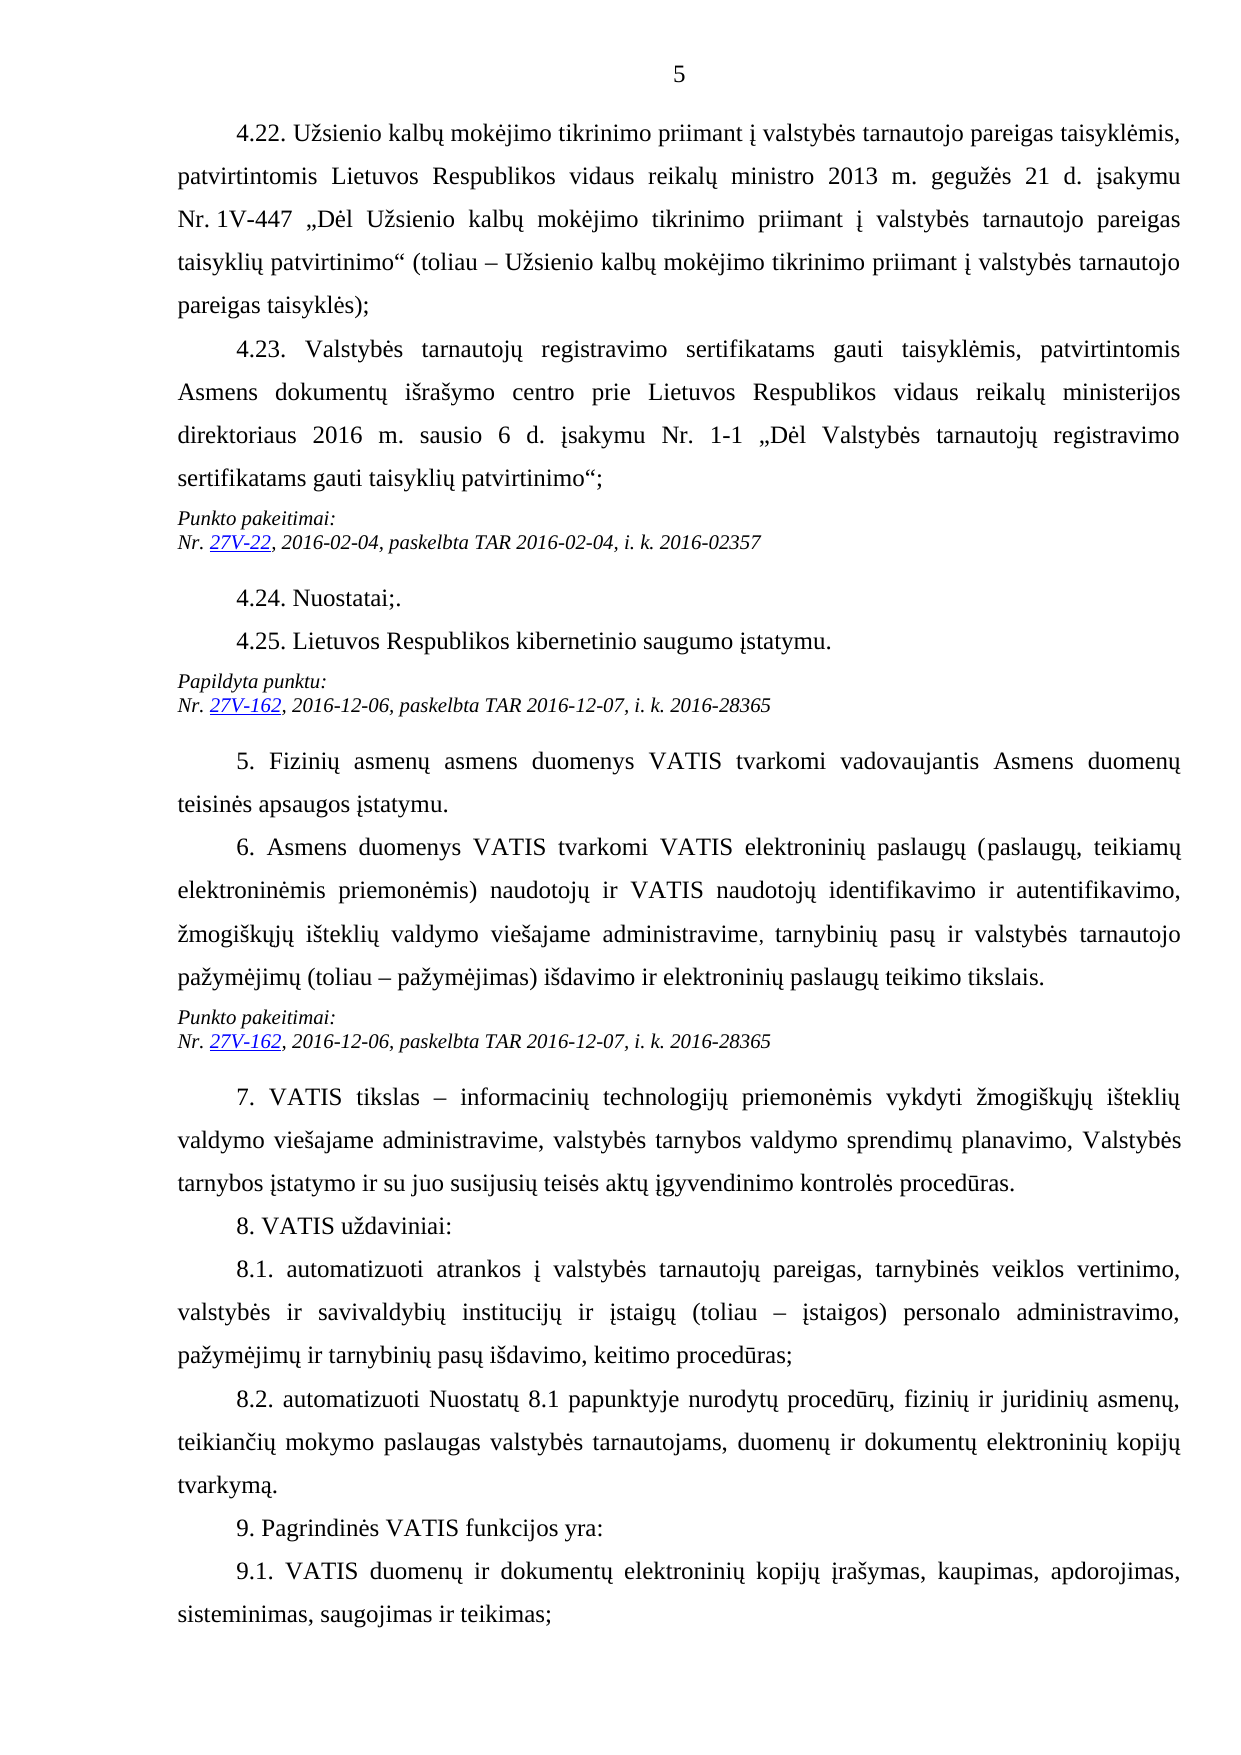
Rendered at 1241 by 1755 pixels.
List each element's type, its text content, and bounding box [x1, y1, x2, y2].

text Papildyta punktu: [177, 669, 1181, 693]
text 8.2. automatizuoti Nuostatų 8.1 papunktyje nurodytų procedūrų, fizinių ir juridinių asmenų, teikiančių mokymo paslaugas valstybės tarnautojams, duomenų ir dokumentų elektroninių kopijų tvarkymą. [177, 1384, 1181, 1499]
text Punkto pakeitimai: [177, 1005, 1181, 1029]
text 9. Pagrindinės VATIS funkcijos yra: [177, 1513, 1181, 1542]
text 5. Fizinių asmenų asmens duomenys VATIS tvarkomi vadovaujantis Asmens duomenų teisinės apsaugos įstatymu. [177, 746, 1181, 818]
text 7. VATIS tikslas – informacinių technologijų priemonėmis vykdyti žmogiškųjų išteklių valdymo viešajame administravime, valstybės tarnybos valdymo sprendimų planavimo, Valstybės tarnybos įstatymo ir su juo susijusių teisės aktų įgyvendinimo kontrolės procedūras. [177, 1082, 1181, 1197]
text Punkto pakeitimai: [177, 506, 1181, 530]
text Nr. 27V-162, 2016-12-06, paskelbta TAR 2016-12-07, i. k. 2016-28365 [177, 1029, 1181, 1053]
text 8. VATIS uždaviniai: [177, 1211, 1181, 1240]
text Nr. 27V-162, 2016-12-06, paskelbta TAR 2016-12-07, i. k. 2016-28365 [177, 693, 1181, 717]
text 4.22. Užsienio kalbų mokėjimo tikrinimo priimant į valstybės tarnautojo pareigas taisyklėmis, patvirtintomis Lietuvos Respublikos vidaus reikalų ministro 2013 m. gegužės 21 d. įsakymu Nr. 1V-447 „Dėl Užsienio kalbų mokėjimo tikrinimo priimant į valstybės tarnautojo pareigas taisyklių patvirtinimo“ (toliau – Užsienio kalbų mokėjimo tikrinimo priimant į valstybės tarnautojo pareigas taisyklės); [177, 118, 1181, 319]
text 4.23. Valstybės tarnautojų registravimo sertifikatams gauti taisyklėmis, patvirtintomis Asmens dokumentų išrašymo centro prie Lietuvos Respublikos vidaus reikalų ministerijos direktoriaus 2016 m. sausio 6 d. įsakymu Nr. 1-1 „Dėl Valstybės tarnautojų registravimo sertifikatams gauti taisyklių patvirtinimo“; [177, 334, 1181, 492]
text Nr. 27V-22, 2016-02-04, paskelbta TAR 2016-02-04, i. k. 2016-02357 [177, 530, 1181, 554]
text 6. Asmens duomenys VATIS tvarkomi VATIS elektroninių paslaugų (paslaugų, teikiamų elektroninėmis priemonėmis) naudotojų ir VATIS naudotojų identifikavimo ir autentifikavimo, žmogiškųjų išteklių valdymo viešajame administravime, tarnybinių pasų ir valstybės tarnautojo pažymėjimų (toliau – pažymėjimas) išdavimo ir elektroninių paslaugų teikimo tikslais. [177, 832, 1181, 991]
text 8.1. automatizuoti atrankos į valstybės tarnautojų pareigas, tarnybinės veiklos vertinimo, valstybės ir savivaldybių institucijų ir įstaigų (toliau – įstaigos) personalo administravimo, pažymėjimų ir tarnybinių pasų išdavimo, keitimo procedūras; [177, 1254, 1181, 1369]
text 9.1. VATIS duomenų ir dokumentų elektroninių kopijų įrašymas, kaupimas, apdorojimas, sisteminimas, saugojimas ir teikimas; [177, 1556, 1181, 1628]
text 4.25. Lietuvos Respublikos kibernetinio saugumo įstatymu. [177, 626, 1181, 655]
text 4.24. Nuostatai;. [177, 583, 1181, 612]
